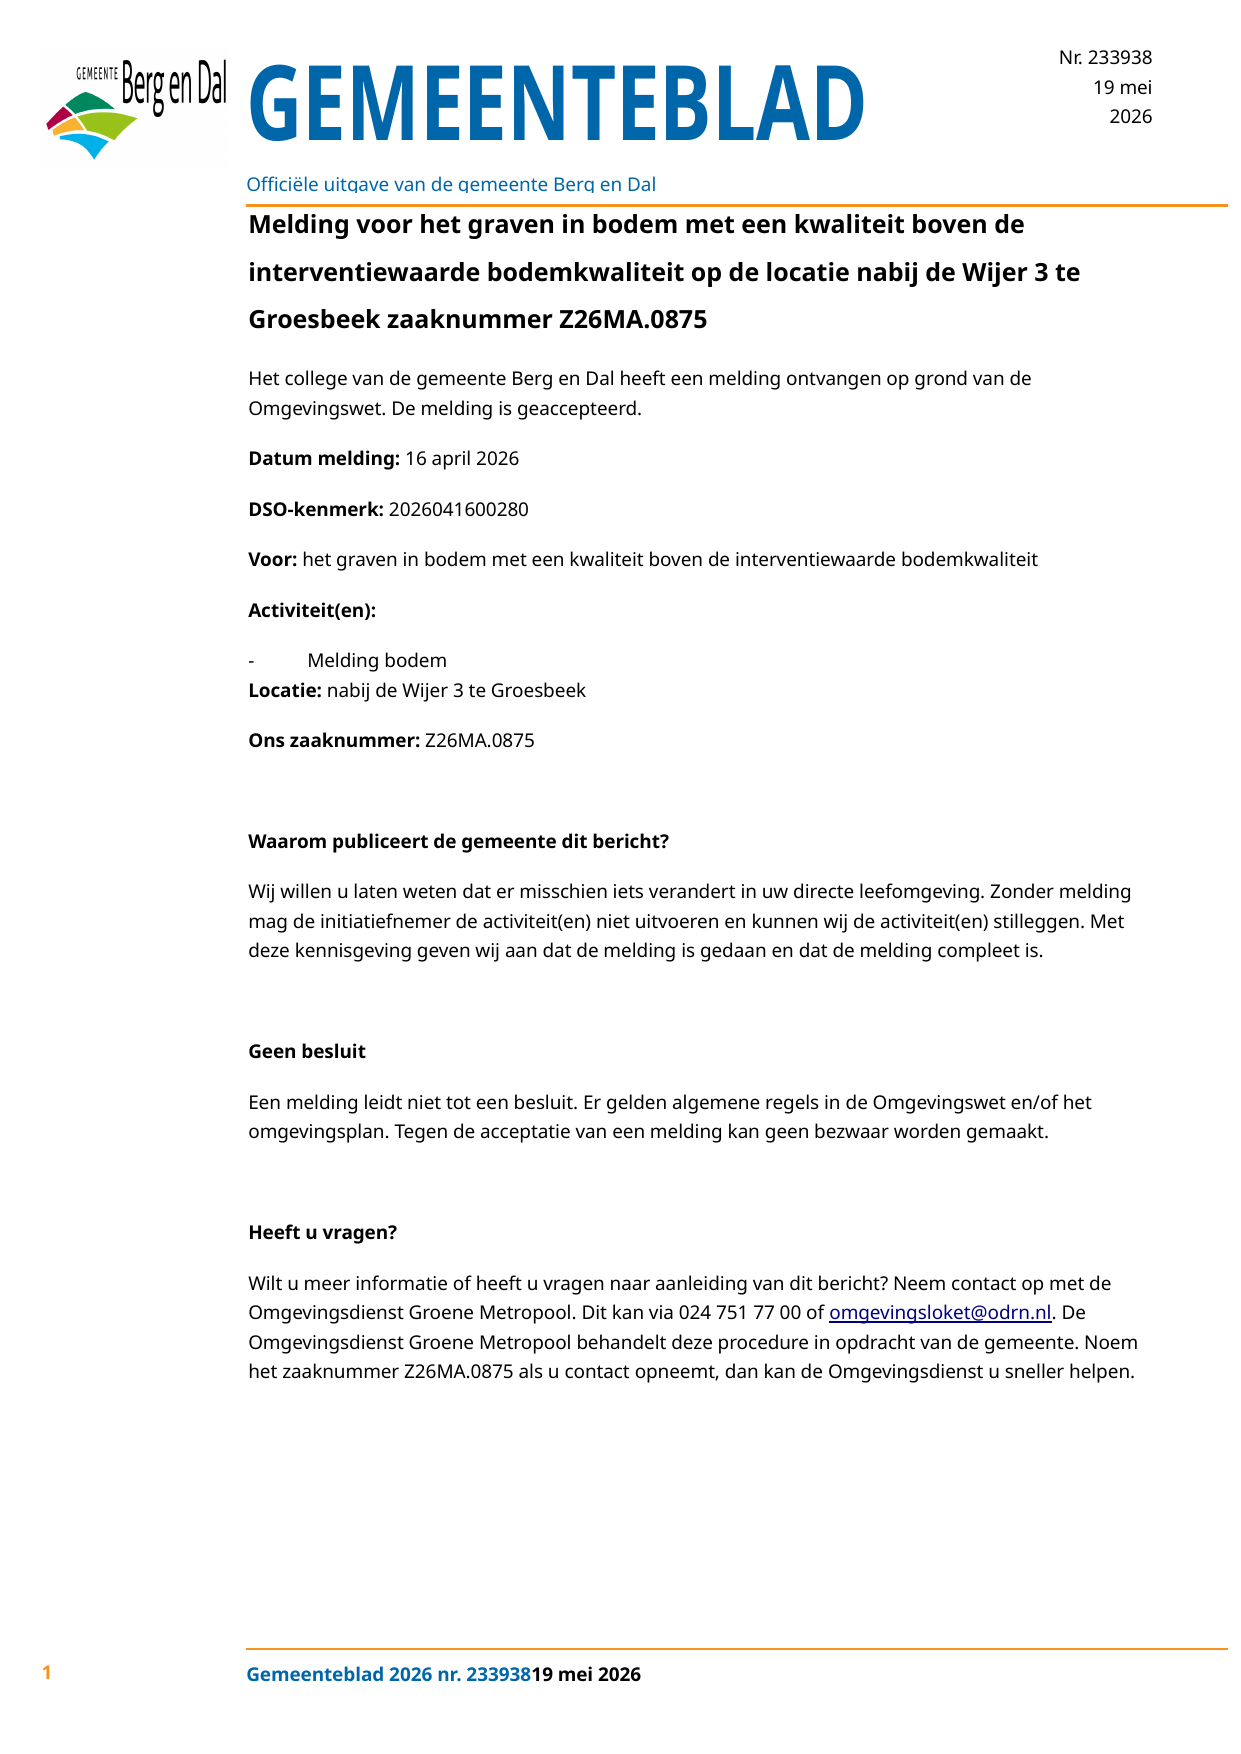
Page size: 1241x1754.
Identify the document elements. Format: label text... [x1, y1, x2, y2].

text Voor: het graven in bodem met een kwaliteit boven de interventiewaarde bodemkwaliteit [248, 546, 1152, 572]
text Wij willen u laten weten dat er misschien iets verandert in uw directe leefomgeving. Zonder melding mag de initiatiefnemer de activiteit(en) niet uitvoeren en kunnen wij de activiteit(en) stilleggen. Met deze kennisgeving geven wij aan dat de melding is gedaan en dat de melding compleet is. [248, 878, 1152, 963]
picture [41, 47, 231, 172]
text Datum melding: 16 april 2026 [248, 446, 1152, 471]
text Heeft u vragen? [248, 1219, 1152, 1245]
list Melding bodem [248, 647, 1152, 673]
text Waarom publiceert de gemeente dit bericht? [248, 828, 1152, 854]
text Een melding leidt niet tot een besluit. Er gelden algemene regels in de Omgevingswet en/of het omgevingsplan. Tegen de acceptatie van een melding kan geen bezwaar worden gemaakt. [248, 1089, 1152, 1144]
text Activiteit(en): [248, 597, 1152, 622]
text Locatie: nabij de Wijer 3 te Groesbeek [248, 677, 1152, 702]
text Het college van de gemeente Berg en Dal heeft een melding ontvangen op grond van de Omgevingswet. De melding is geaccepteerd. [248, 366, 1152, 421]
text Wilt u meer informatie of heeft u vragen naar aanleiding van dit bericht? Neem contact op met de Omgevingsdienst Groene Metropool. Dit kan via 024 751 77 00 of omgevingsloket@odrn.nl. De Omgevingsdienst Groene Metropool behandelt deze procedure in opdracht van de gemeente. Noem het zaaknummer Z26MA.0875 als u contact opneemt, dan kan de Omgevingsdienst u sneller helpen. [248, 1270, 1152, 1384]
text Geen besluit [248, 1038, 1152, 1064]
text Melding voor het graven in bodem met een kwaliteit boven de interventiewaarde bodemkwaliteit op de locatie nabij de Wijer 3 te Groesbeek zaaknummer Z26MA.0875 [248, 207, 1152, 336]
text DSO-kenmerk: 2026041600280 [248, 496, 1152, 522]
text Ons zaaknummer: Z26MA.0875 [248, 727, 1152, 753]
